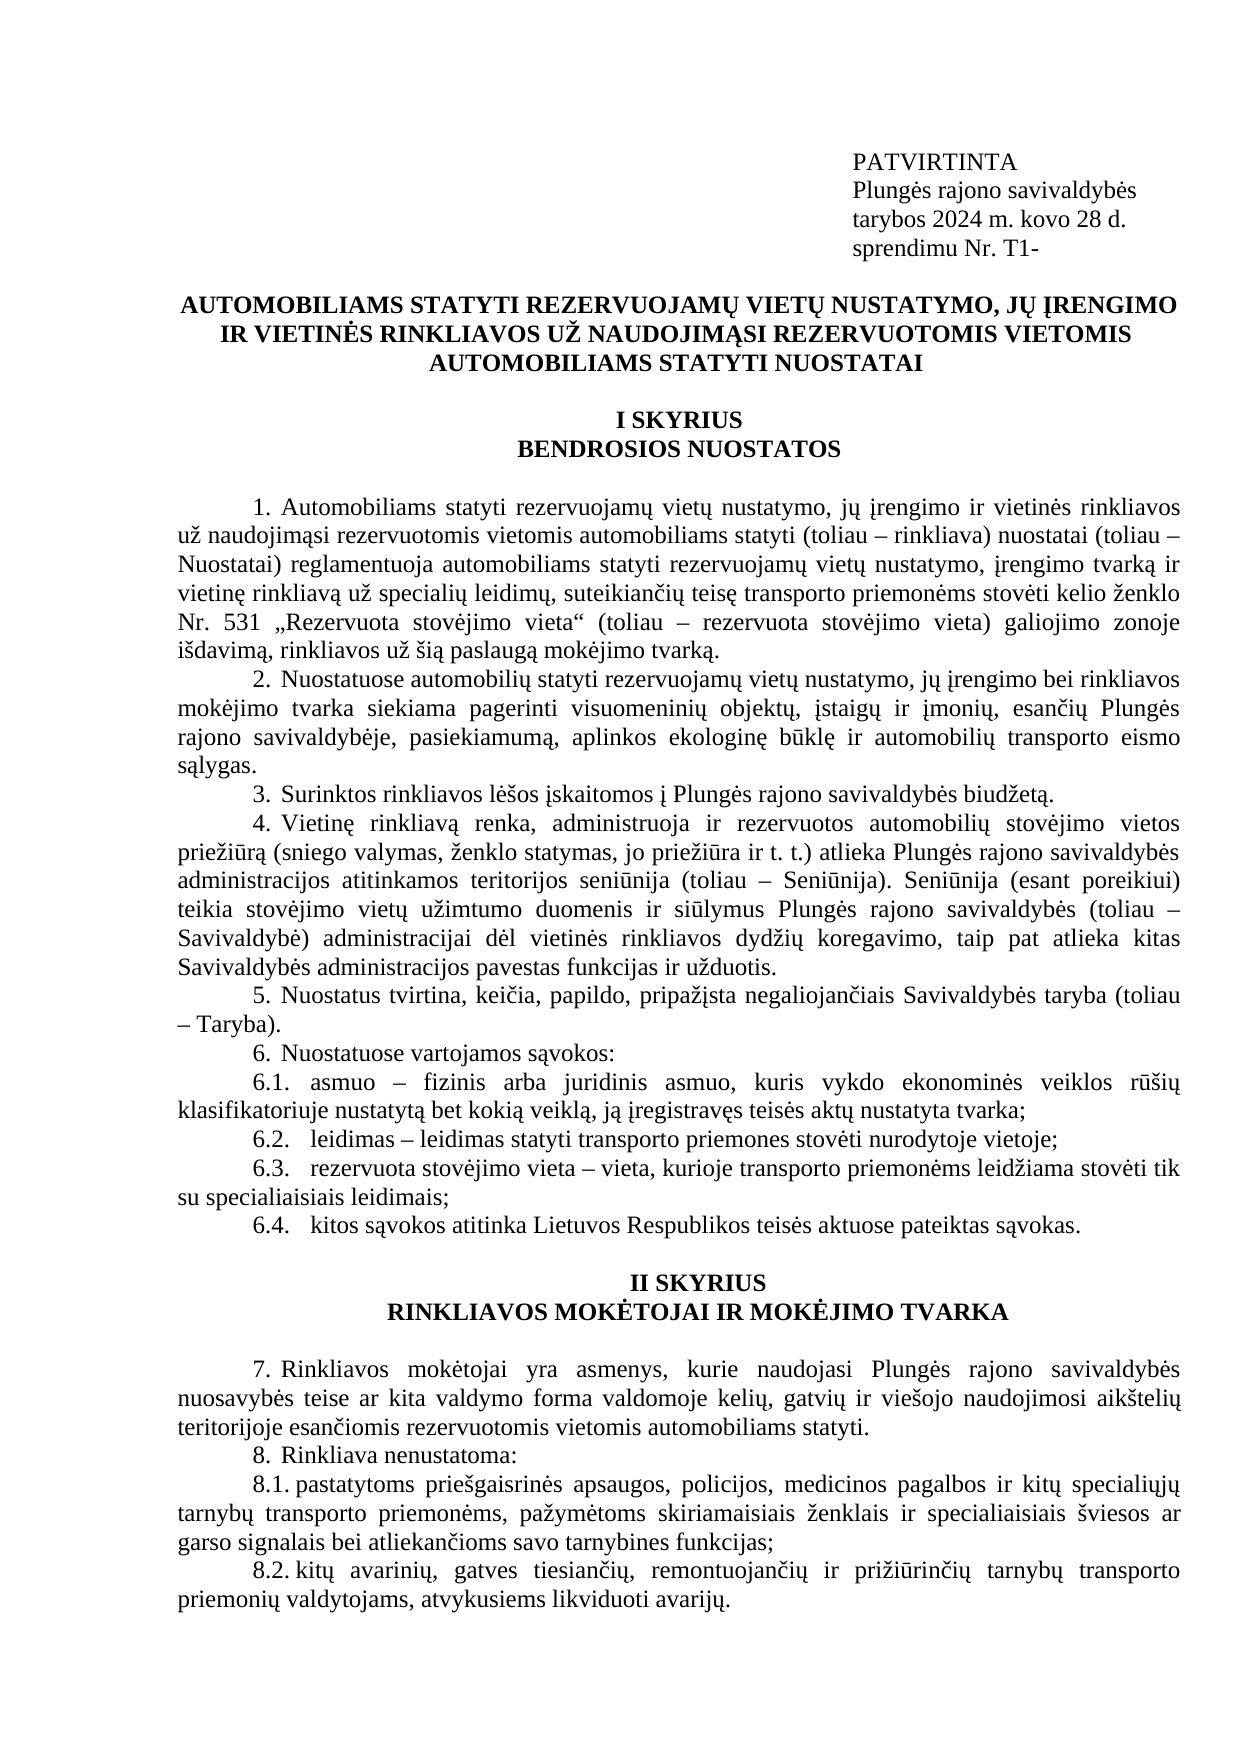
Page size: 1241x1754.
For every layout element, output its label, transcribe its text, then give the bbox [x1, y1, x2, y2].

text Plungės rajono savivaldybės tarybos 2024 m. kovo 28 d. [852, 176, 1181, 233]
text AUTOMOBILIAMS STATYTI NUOSTATAI [177, 348, 1181, 377]
text 6.2. leidimas – leidimas statyti transporto priemones stovėti nurodytoje vietoje; [177, 1124, 1181, 1153]
text 5. Nuostatus tvirtina, keičia, papildo, pripažįsta negaliojančiais Savivaldybės taryba (toliau – Taryba). [177, 981, 1181, 1038]
text PATVIRTINTA [738, 147, 1181, 176]
text 3. Surinktos rinkliavos lėšos įskaitomos į Plungės rajono savivaldybės biudžetą. [177, 779, 1181, 808]
text 8.2. kitų avarinių, gatves tiesiančių, remontuojančių ir prižiūrinčių tarnybų transporto priemonių valdytojams, atvykusiems likviduoti avarijų. [177, 1556, 1181, 1613]
text I SKYRIUS [177, 406, 1181, 434]
text AUTOMOBILIAMS STATYTI REZERVUOJAMŲ VIETŲ NUSTATYMO, JŲ ĮRENGIMO IR VIETINĖS RINKLIAVOS UŽ NAUDOJIMĄSI REZERVUOTOMIS VIETOMIS [177, 291, 1181, 348]
text II SKYRIUS [215, 1268, 1181, 1297]
text RINKLIAVOS MOKĖTOJAI IR MOKĖJIMO TVARKA [215, 1297, 1181, 1326]
text 8. Rinkliava nenustatoma: [177, 1441, 1181, 1469]
text sprendimu Nr. T1- [738, 233, 1181, 262]
text 1. Automobiliams statyti rezervuojamų vietų nustatymo, jų įrengimo ir vietinės rinkliavos už naudojimąsi rezervuotomis vietomis automobiliams statyti (toliau – rinkliava) nuostatai (toliau – Nuostatai) reglamentuoja automobiliams statyti rezervuojamų vietų nustatymo, įrengimo tvarką ir vietinę rinkliavą už specialių leidimų, suteikiančių teisę transporto priemonėms stovėti kelio ženklo Nr. 531 „Rezervuota stovėjimo vieta“ (toliau – rezervuota stovėjimo vieta) galiojimo zonoje išdavimą, rinkliavos už šią paslaugą mokėjimo tvarką. [177, 492, 1181, 664]
text BENDROSIOS NUOSTATOS [177, 434, 1181, 463]
text 2. Nuostatuose automobilių statyti rezervuojamų vietų nustatymo, jų įrengimo bei rinkliavos mokėjimo tvarka siekiama pagerinti visuomeninių objektų, įstaigų ir įmonių, esančių Plungės rajono savivaldybėje, pasiekiamumą, aplinkos ekologinę būklę ir automobilių transporto eismo sąlygas. [177, 664, 1181, 779]
text 6.3. rezervuota stovėjimo vieta – vieta, kurioje transporto priemonėms leidžiama stovėti tik su specialiaisiais leidimais; [177, 1153, 1181, 1211]
text 6.4. kitos sąvokos atitinka Lietuvos Respublikos teisės aktuose pateiktas sąvokas. [177, 1211, 1181, 1239]
text 8.1. pastatytoms priešgaisrinės apsaugos, policijos, medicinos pagalbos ir kitų specialiųjų tarnybų transporto priemonėms, pažymėtoms skiriamaisiais ženklais ir specialiaisiais šviesos ar garso signalais bei atliekančioms savo tarnybines funkcijas; [177, 1469, 1181, 1556]
text 7. Rinkliavos mokėtojai yra asmenys, kurie naudojasi Plungės rajono savivaldybės nuosavybės teise ar kita valdymo forma valdomoje kelių, gatvių ir viešojo naudojimosi aikštelių teritorijoje esančiomis rezervuotomis vietomis automobiliams statyti. [177, 1354, 1181, 1441]
text 4. Vietinę rinkliavą renka, administruoja ir rezervuotos automobilių stovėjimo vietos priežiūrą (sniego valymas, ženklo statymas, jo priežiūra ir t. t.) atlieka Plungės rajono savivaldybės administracijos atitinkamos teritorijos seniūnija (toliau – Seniūnija). Seniūnija (esant poreikiui) teikia stovėjimo vietų užimtumo duomenis ir siūlymus Plungės rajono savivaldybės (toliau – Savivaldybė) administracijai dėl vietinės rinkliavos dydžių koregavimo, taip pat atlieka kitas Savivaldybės administracijos pavestas funkcijas ir užduotis. [177, 808, 1181, 981]
text 6.1. asmuo – fizinis arba juridinis asmuo, kuris vykdo ekonominės veiklos rūšių klasifikatoriuje nustatytą bet kokią veiklą, ją įregistravęs teisės aktų nustatyta tvarka; [177, 1067, 1181, 1124]
text 6. Nuostatuose vartojamos sąvokos: [177, 1038, 1181, 1067]
